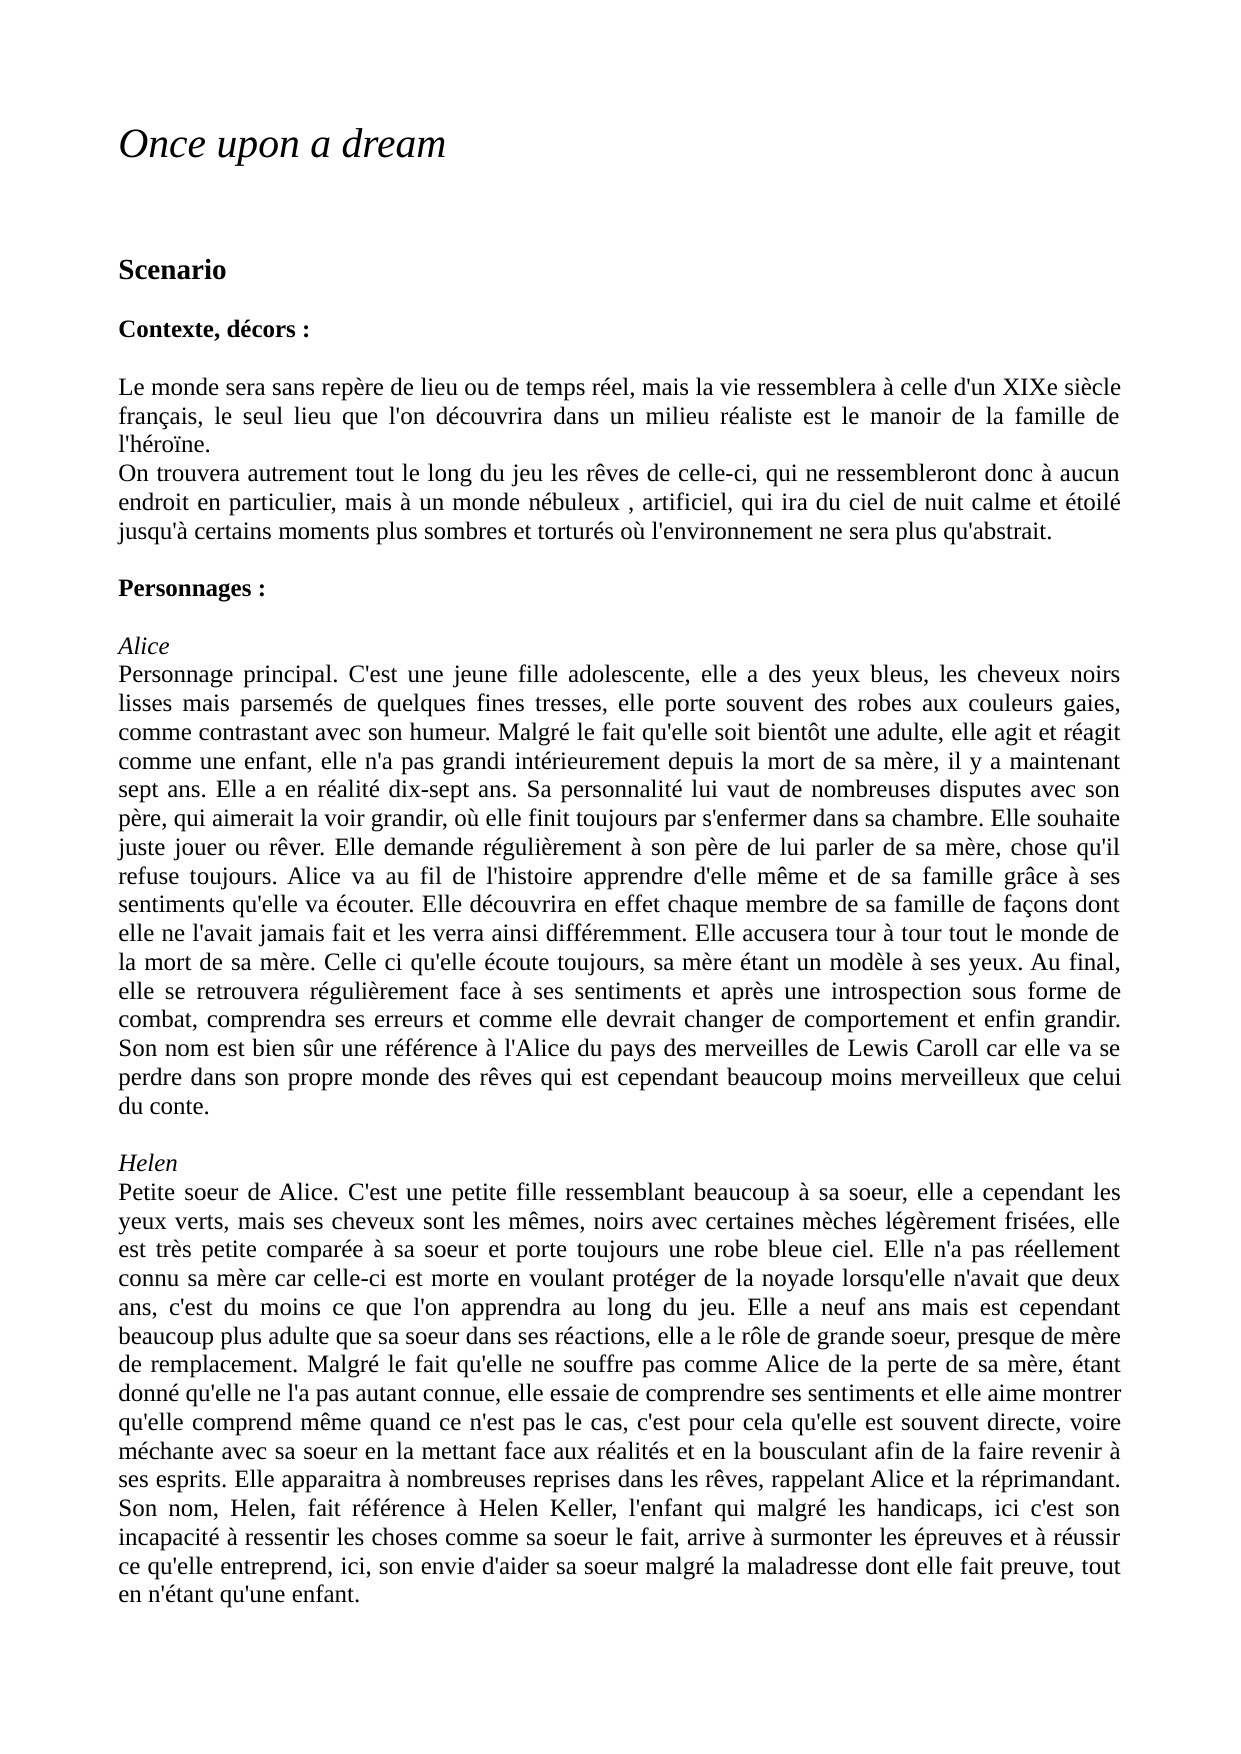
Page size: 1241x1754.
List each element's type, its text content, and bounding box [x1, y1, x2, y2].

text Alice [118, 631, 1122, 659]
text Helen [118, 1148, 1122, 1177]
text Petite soeur de Alice. C'est une petite fille ressemblant beaucoup à sa soeur, elle a cependant les yeux verts, mais ses cheveux sont les mêmes, noirs avec certaines mèches légèrement frisées, elle est très petite comparée à sa soeur et porte toujours une robe bleue ciel. Elle n'a pas réellement connu sa mère car celle-ci est morte en voulant protéger de la noyade lorsqu'elle n'avait que deux ans, c'est du moins ce que l'on apprendra au long du jeu. Elle a neuf ans mais est cependant beaucoup plus adulte que sa soeur dans ses réactions, elle a le rôle de grande soeur, presque de mère de remplacement. Malgré le fait qu'elle ne souffre pas comme Alice de la perte de sa mère, étant donné qu'elle ne l'a pas autant connue, elle essaie de comprendre ses sentiments et elle aime montrer qu'elle comprend même quand ce n'est pas le cas, c'est pour cela qu'elle est souvent directe, voire méchante avec sa soeur en la mettant face aux réalités et en la bousculant afin de la faire revenir à ses esprits. Elle apparaitra à nombreuses reprises dans les rêves, rappelant Alice et la réprimandant. Son nom, Helen, fait référence à Helen Keller, l'enfant qui malgré les handicaps, ici c'est son incapacité à ressentir les choses comme sa soeur le fait, arrive à surmonter les épreuves et à réussir ce qu'elle entreprend, ici, son envie d'aider sa soeur malgré la maladresse dont elle fait preuve, tout en n'étant qu'une enfant. [118, 1177, 1122, 1608]
text Le monde sera sans repère de lieu ou de temps réel, mais la vie ressemblera à celle d'un XIXe siècle français, le seul lieu que l'on découvrira dans un milieu réaliste est le manoir de la famille de l'héroïne. [118, 372, 1122, 458]
text Once upon a dream [118, 118, 1122, 166]
text Contexte, décors : [118, 314, 1122, 343]
text Personnages : [118, 573, 1122, 602]
text On trouvera autrement tout le long du jeu les rêves de celle-ci, qui ne ressembleront donc à aucun endroit en particulier, mais à un monde nébuleux , artificiel, qui ira du ciel de nuit calme et étoilé jusqu'à certains moments plus sombres et torturés où l'environnement ne sera plus qu'abstrait. [118, 458, 1122, 544]
text Scenario [118, 252, 1122, 286]
text Personnage principal. C'est une jeune fille adolescente, elle a des yeux bleus, les cheveux noirs lisses mais parsemés de quelques fines tresses, elle porte souvent des robes aux couleurs gaies, comme contrastant avec son humeur. Malgré le fait qu'elle soit bientôt une adulte, elle agit et réagit comme une enfant, elle n'a pas grandi intérieurement depuis la mort de sa mère, il y a maintenant sept ans. Elle a en réalité dix-sept ans. Sa personnalité lui vaut de nombreuses disputes avec son père, qui aimerait la voir grandir, où elle finit toujours par s'enfermer dans sa chambre. Elle souhaite juste jouer ou rêver. Elle demande régulièrement à son père de lui parler de sa mère, chose qu'il refuse toujours. Alice va au fil de l'histoire apprendre d'elle même et de sa famille grâce à ses sentiments qu'elle va écouter. Elle découvrira en effet chaque membre de sa famille de façons dont elle ne l'avait jamais fait et les verra ainsi différemment. Elle accusera tour à tour tout le monde de la mort de sa mère. Celle ci qu'elle écoute toujours, sa mère étant un modèle à ses yeux. Au final, elle se retrouvera régulièrement face à ses sentiments et après une introspection sous forme de combat, comprendra ses erreurs et comme elle devrait changer de comportement et enfin grandir. Son nom est bien sûr une référence à l'Alice du pays des merveilles de Lewis Caroll car elle va se perdre dans son propre monde des rêves qui est cependant beaucoup moins merveilleux que celui du conte. [118, 659, 1122, 1119]
